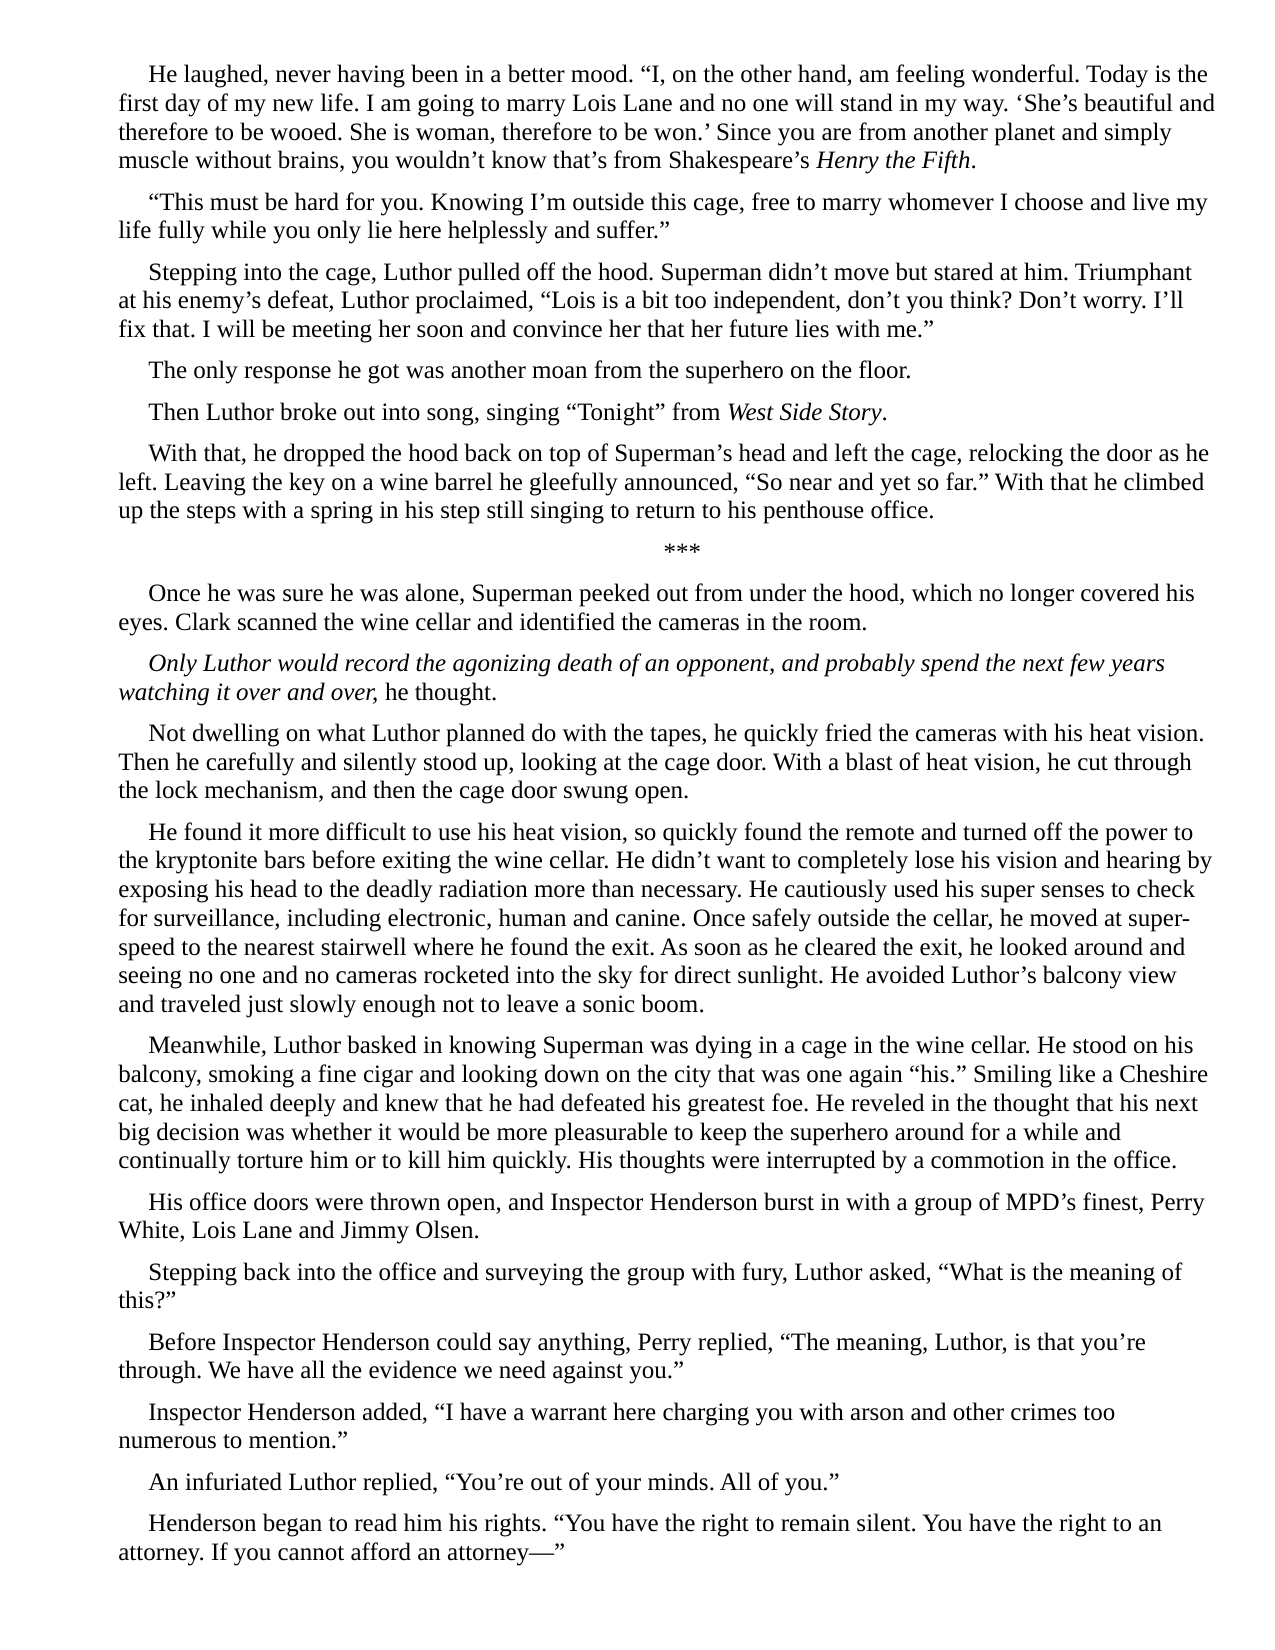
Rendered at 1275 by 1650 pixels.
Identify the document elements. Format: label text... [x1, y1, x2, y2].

text Before Inspector Henderson could say anything, Perry replied, “The meaning, Luthor, is that you’re through. We have all the evidence we need against you.” [118, 1327, 1216, 1384]
text Only Luthor would record the agonizing death of an opponent, and probably spend the next few years watching it over and over, he thought. [118, 648, 1216, 705]
text Then Luthor broke out into song, singing “Tonight” from West Side Story. [118, 397, 1216, 425]
text Inspector Henderson added, “I have a warrant here charging you with arson and other crimes too numerous to mention.” [118, 1397, 1216, 1454]
text Henderson began to read him his rights. “You have the right to remain silent. You have the right to an attorney. If you cannot afford an attorney—” [118, 1508, 1216, 1565]
text He laughed, never having been in a better mood. “I, on the other hand, am feeling wonderful. Today is the first day of my new life. I am going to marry Lois Lane and no one will stand in my way. ‘She’s beautiful and therefore to be wooed. She is woman, therefore to be won.’ Since you are from another planet and simply muscle without brains, you wouldn’t know that’s from Shakespeare’s Henry the Fifth. [118, 59, 1216, 174]
text Meanwhile, Luthor basked in knowing Superman was dying in a cage in the wine cellar. He stood on his balcony, smoking a fine cigar and looking down on the city that was one again “his.” Smiling like a Cheshire cat, he inhaled deeply and knew that he had defeated his greatest foe. He reveled in the thought that his next big decision was whether it would be more pleasurable to keep the superhero around for a while and continually torture him or to kill him quickly. His thoughts were interrupted by a commotion in the office. [118, 1030, 1216, 1174]
text Not dwelling on what Luthor planned do with the tapes, he quickly fried the cameras with his heat vision. Then he carefully and silently stood up, looking at the cage door. With a blast of heat vision, he cut through the lock mechanism, and then the cage door swung open. [118, 718, 1216, 804]
text With that, he dropped the hood back on top of Superman’s head and left the cage, relocking the door as he left. Leaving the key on a wine barrel he gleefully announced, “So near and yet so far.” With that he climbed up the steps with a spring in his step still singing to return to his penthouse office. [118, 438, 1216, 524]
text An infuriated Luthor replied, “You’re out of your minds. All of you.” [118, 1467, 1216, 1495]
text Stepping back into the office and surveying the group with fury, Luthor asked, “What is the meaning of this?” [118, 1257, 1216, 1314]
text His office doors were thrown open, and Inspector Henderson burst in with a group of MPD’s finest, Perry White, Lois Lane and Jimmy Olsen. [118, 1187, 1216, 1244]
text “This must be hard for you. Knowing I’m outside this cage, free to marry whomever I choose and live my life fully while you only lie here helplessly and suffer.” [118, 187, 1216, 244]
text Stepping into the cage, Luthor pulled off the hood. Superman didn’t move but stared at him. Triumphant at his enemy’s defeat, Luthor proclaimed, “Lois is a bit too independent, don’t you think? Don’t worry. I’ll fix that. I will be meeting her soon and convince her that her future lies with me.” [118, 257, 1216, 343]
text He found it more difficult to use his heat vision, so quickly found the remote and turned off the power to the kryptonite bars before exiting the wine cellar. He didn’t want to completely lose his vision and hearing by exposing his head to the deadly radiation more than necessary. He cautiously used his super senses to check for surveillance, including electronic, human and canine. Once safely outside the cellar, he moved at super-speed to the nearest stairwell where he found the exit. As soon as he cleared the exit, he looked around and seeing no one and no cameras rocketed into the sky for direct sunlight. He avoided Luthor’s balcony view and traveled just slowly enough not to leave a sonic boom. [118, 817, 1216, 1018]
text The only response he got was another moan from the superhero on the floor. [118, 355, 1216, 384]
text Once he was sure he was alone, Superman peeked out from under the hood, which no longer covered his eyes. Clark scanned the wine cellar and identified the cameras in the room. [118, 578, 1216, 635]
text *** [118, 537, 1216, 565]
